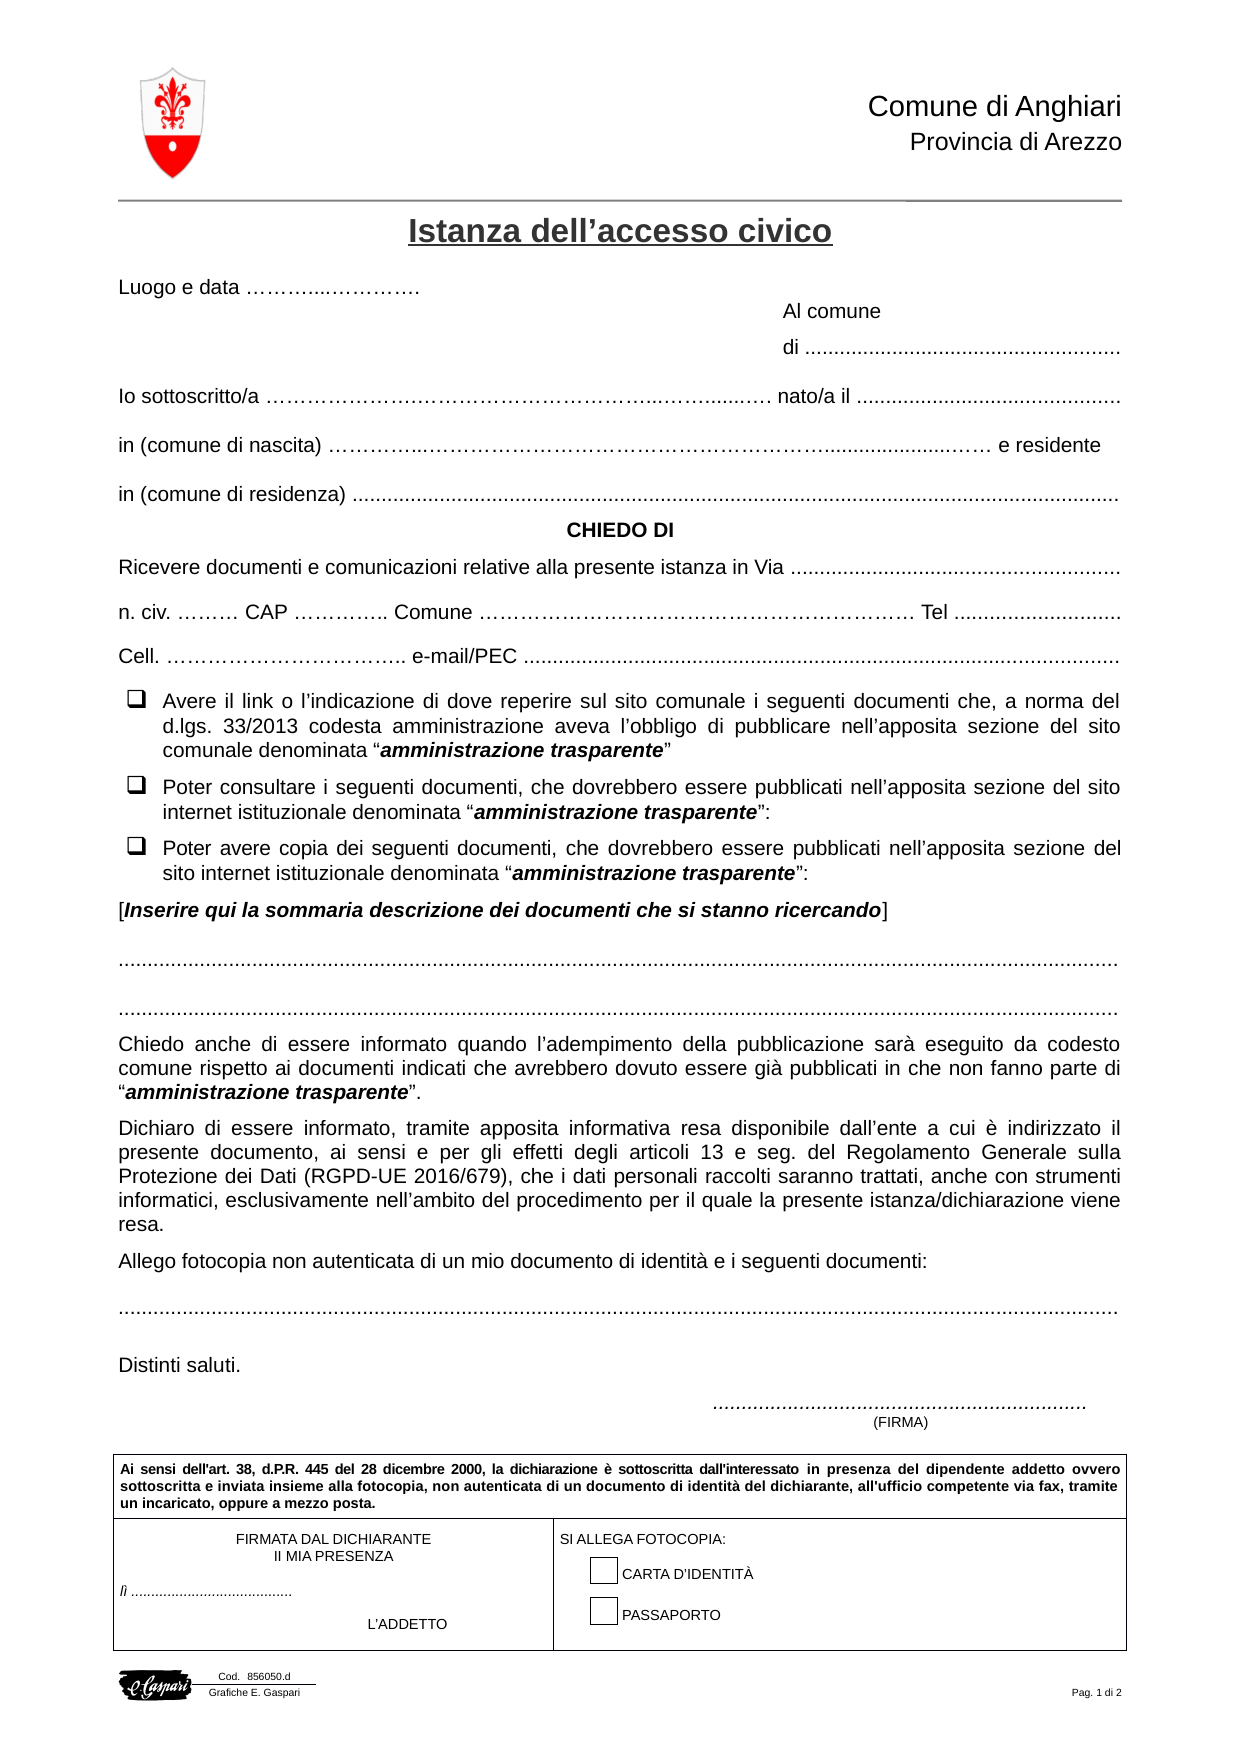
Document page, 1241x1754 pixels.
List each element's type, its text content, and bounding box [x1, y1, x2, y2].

text Comune di Anghiari [224, 89, 1122, 122]
text ................................................................. [679, 1389, 1122, 1413]
list Avere il link o l’indicazione di dove reperire sul sito comunale i seguenti documenti che, a norma del d.lgs. 33/2013 codesta amministrazione aveva l’obbligo di pubblicare nell’apposita sezione del sito comunale denominata “amministrazione trasparente” [125, 689, 1122, 762]
table_cell SI ALLEGA FOTOCOPIA: CARTA D’IDENTITÀ PASSAPORTO [554, 1519, 1126, 1649]
text n. civ. ……… CAP ………….. Comune ……………………………………………………… Tel [118, 599, 1122, 623]
text di [783, 335, 1122, 359]
list Poter consultare i seguenti documenti, che dovrebbero essere pubblicati nell’apposita sezione del sito internet istituzionale denominata “amministrazione trasparente”: [125, 774, 1122, 823]
text in (comune di residenza) [118, 482, 1122, 506]
text Luogo e data ………....…………. [118, 274, 1122, 298]
text Ricevere documenti e comunicazioni relative alla presente istanza in Via [118, 555, 1122, 579]
text Io sottoscritto/a ………………….……………………………...…….......…. nato/a il [118, 384, 1122, 408]
text Distinti saluti. [118, 1353, 1122, 1377]
text Allego fotocopia non autenticata di un mio documento di identità e i seguenti documenti: [118, 1248, 1122, 1272]
picture [122, 58, 224, 189]
table_cell FIRMATA DAL DICHIARANTE II MIA PRESENZA lì ........................................ L’ADDETTO [114, 1519, 553, 1649]
text Provincia di Arezzo [224, 127, 1122, 156]
table_header Ai sensi dell'art. 38, d.P.R. 445 del 28 dicembre 2000, la dichiarazione è sottoscritta dall'interessato in presenza del dipendente addetto ovvero sottoscritta e inviata insieme alla fotocopia, non autenticata di un documento di identità del dichiarante, all'ufficio competente via fax, tramite un incaricato, oppure a mezzo posta. [114, 1455, 1126, 1517]
text Al comune [783, 298, 1122, 322]
subtitle Istanza dell’accesso civico [118, 211, 1122, 249]
picture [118, 1669, 192, 1701]
text Cell. …………………………….. e-mail/PEC [118, 644, 1122, 668]
list Poter avere copia dei seguenti documenti, che dovrebbero essere pubblicati nell’apposita sezione del sito internet istituzionale denominata “amministrazione trasparente”: [125, 836, 1122, 885]
text in (comune di nascita) …………...…………………………………………………......................…… e residente [118, 433, 1122, 457]
text [Inserire qui la sommaria descrizione dei documenti che si stanno ricercando] [118, 897, 1122, 921]
text (FIRMA) [679, 1413, 1122, 1430]
text Chiedo anche di essere informato quando l’adempimento della pubblicazione sarà eseguito da codesto comune rispetto ai documenti indicati che avrebbero dovuto essere già pubblicati in che non fanno parte di “amministrazione trasparente”. [118, 1032, 1122, 1104]
text CHIEDO DI [118, 518, 1122, 542]
text Dichiaro di essere informato, tramite apposita informativa resa disponibile dall’ente a cui è indirizzato il presente documento, ai sensi e per gli effetti degli articoli 13 e seg. del Regolamento Generale sulla Protezione dei Dati (RGPD-UE 2016/679), che i dati personali raccolti saranno trattati, anche con strumenti informatici, esclusivamente nell’ambito del procedimento per il quale la presente istanza/dichiarazione viene resa. [118, 1116, 1122, 1236]
